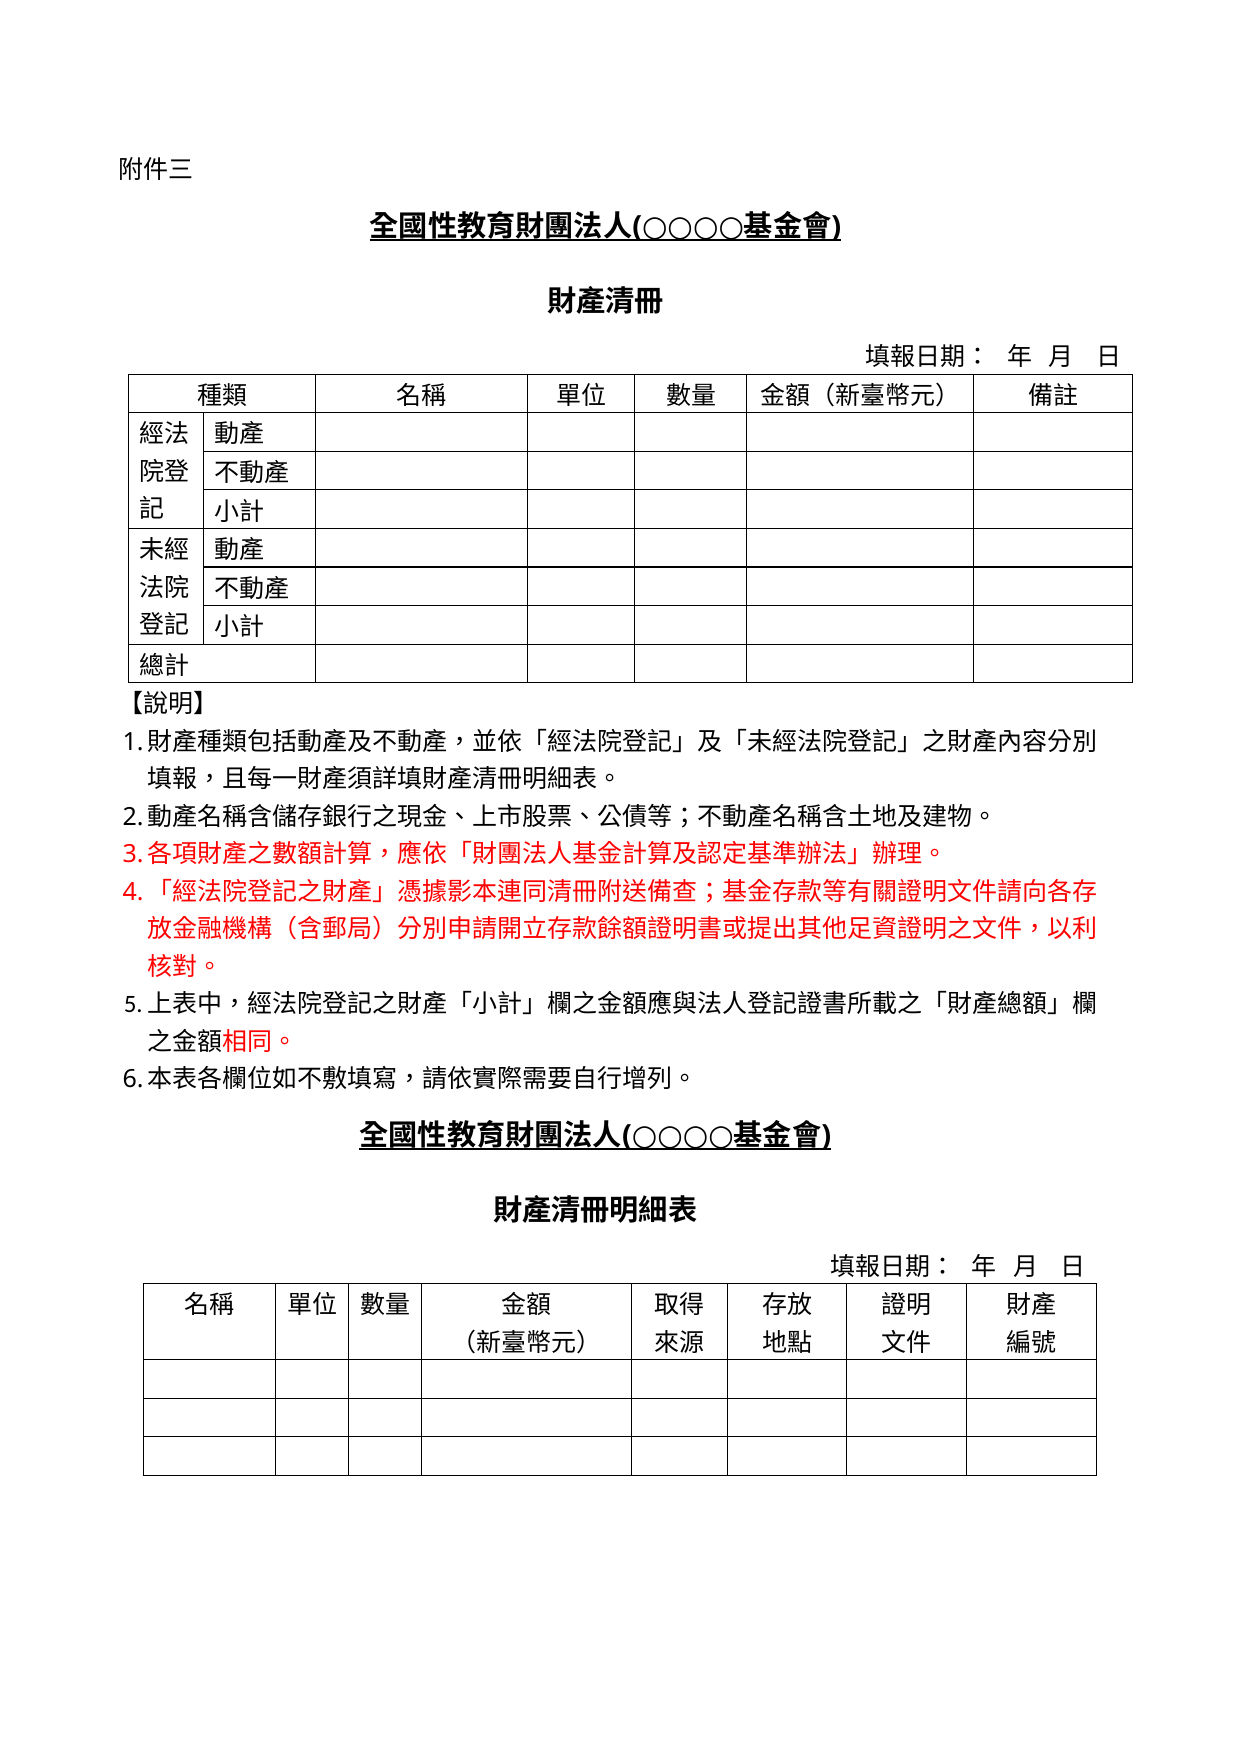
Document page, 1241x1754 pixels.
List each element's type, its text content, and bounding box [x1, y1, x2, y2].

table_cell [747, 413, 973, 451]
list 「經法院登記之財產」憑據影本連同清冊附送備查；基金存款等有關證明文件請向各存放金融機構（含郵局）分別申請開立存款餘額證明書或提出其他足資證明之文件，以利核對。 [133, 871, 1122, 983]
table_cell 種類 [129, 375, 315, 412]
table_cell [635, 606, 746, 643]
text 附件三 [118, 149, 1122, 186]
table_cell [728, 1360, 846, 1398]
table_cell [316, 452, 527, 489]
table_cell [144, 1437, 275, 1475]
table_cell [316, 645, 527, 682]
table_cell 不動產 [204, 568, 315, 605]
table_cell [747, 606, 973, 643]
list 各項財產之數額計算，應依「財團法人基金計算及認定基準辦法」辦理。 [133, 833, 1122, 871]
table_cell [747, 490, 973, 528]
table_cell [974, 529, 1132, 566]
table_cell 數量 [635, 375, 746, 412]
table_cell 單位 [276, 1284, 348, 1359]
table_cell [276, 1437, 348, 1475]
table_cell [528, 490, 634, 528]
table_cell [974, 413, 1132, 451]
table_cell 填報日期： 年 月 日 [128, 336, 1132, 374]
table_cell 證明 文件 [847, 1284, 966, 1359]
table_cell [728, 1399, 846, 1436]
table_cell [747, 568, 973, 605]
table_cell [528, 645, 634, 682]
table_cell [974, 568, 1132, 605]
table_cell 數量 [349, 1284, 421, 1359]
table_cell [847, 1360, 966, 1398]
table_cell [632, 1399, 727, 1436]
table_cell 總計 [129, 645, 315, 682]
table_cell [528, 413, 634, 451]
table_cell [276, 1360, 348, 1398]
table_cell [974, 645, 1132, 682]
list 財產種類包括動產及不動產，並依「經法院登記」及「未經法院登記」之財產內容分別填報，且每一財產須詳填財產清冊明細表。 [133, 721, 1122, 796]
table_cell [632, 1437, 727, 1475]
table_cell [316, 568, 527, 605]
table_cell [974, 452, 1132, 489]
table_cell [847, 1437, 966, 1475]
table_cell [316, 413, 527, 451]
table_cell 存放 地點 [728, 1284, 846, 1359]
table_cell [635, 452, 746, 489]
table_cell 動產 [204, 529, 315, 566]
table_cell [747, 452, 973, 489]
table_cell [144, 1360, 275, 1398]
table_cell [747, 645, 973, 682]
table_cell [635, 645, 746, 682]
table_cell 不動產 [204, 452, 315, 489]
table_cell [316, 606, 527, 643]
table_cell [316, 490, 527, 528]
table_cell [635, 568, 746, 605]
table_cell [316, 529, 527, 566]
table_cell [635, 413, 746, 451]
table_cell 金額 （新臺幣元） [422, 1284, 631, 1359]
table_cell 單位 [528, 375, 634, 412]
table_cell [528, 452, 634, 489]
table_cell 小計 [204, 606, 315, 643]
table_cell 經法院登記 [129, 413, 203, 528]
table_cell 備註 [974, 375, 1132, 412]
table_cell [635, 490, 746, 528]
table_cell [974, 490, 1132, 528]
table_cell [422, 1437, 631, 1475]
table_cell [349, 1399, 421, 1436]
table_cell [967, 1360, 1096, 1398]
table_cell [967, 1399, 1096, 1436]
table_cell [276, 1399, 348, 1436]
table_cell 取得 來源 [632, 1284, 727, 1359]
list 上表中，經法院登記之財產「小計」欄之金額應與法人登記證書所載之「財產總額」欄之金額相同。 [133, 983, 1122, 1058]
table_cell [847, 1399, 966, 1436]
table_cell [635, 529, 746, 566]
table_cell [747, 529, 973, 566]
list 本表各欄位如不敷填寫，請依實際需要自行增列。 [133, 1058, 1122, 1096]
table_cell [967, 1437, 1096, 1475]
table_cell 財產 編號 [967, 1284, 1096, 1359]
table_cell 動產 [204, 413, 315, 451]
table_cell 小計 [204, 490, 315, 528]
table_cell [974, 606, 1132, 643]
table_header 全國性教育財團法人(○○○○基金會) 財產清冊 [128, 186, 1132, 336]
table_cell 未經法院登記 [129, 529, 203, 643]
table_cell 金額（新臺幣元） [747, 375, 973, 412]
table_cell [528, 568, 634, 605]
table_cell 名稱 [144, 1284, 275, 1359]
table_cell [528, 606, 634, 643]
table_cell [632, 1360, 727, 1398]
text 【說明】 [118, 683, 1122, 721]
table_cell [422, 1399, 631, 1436]
table_cell 名稱 [316, 375, 527, 412]
table_cell 填報日期： 年 月 日 [143, 1246, 1097, 1283]
table_cell [349, 1437, 421, 1475]
table_cell [528, 529, 634, 566]
list 動產名稱含儲存銀行之現金、上市股票、公債等；不動產名稱含土地及建物。 [133, 796, 1122, 833]
table_cell [144, 1399, 275, 1436]
table_header 全國性教育財團法人(○○○○基金會) 財產清冊明細表 [143, 1096, 1097, 1246]
table_cell [349, 1360, 421, 1398]
table_cell [422, 1360, 631, 1398]
table_cell [728, 1437, 846, 1475]
